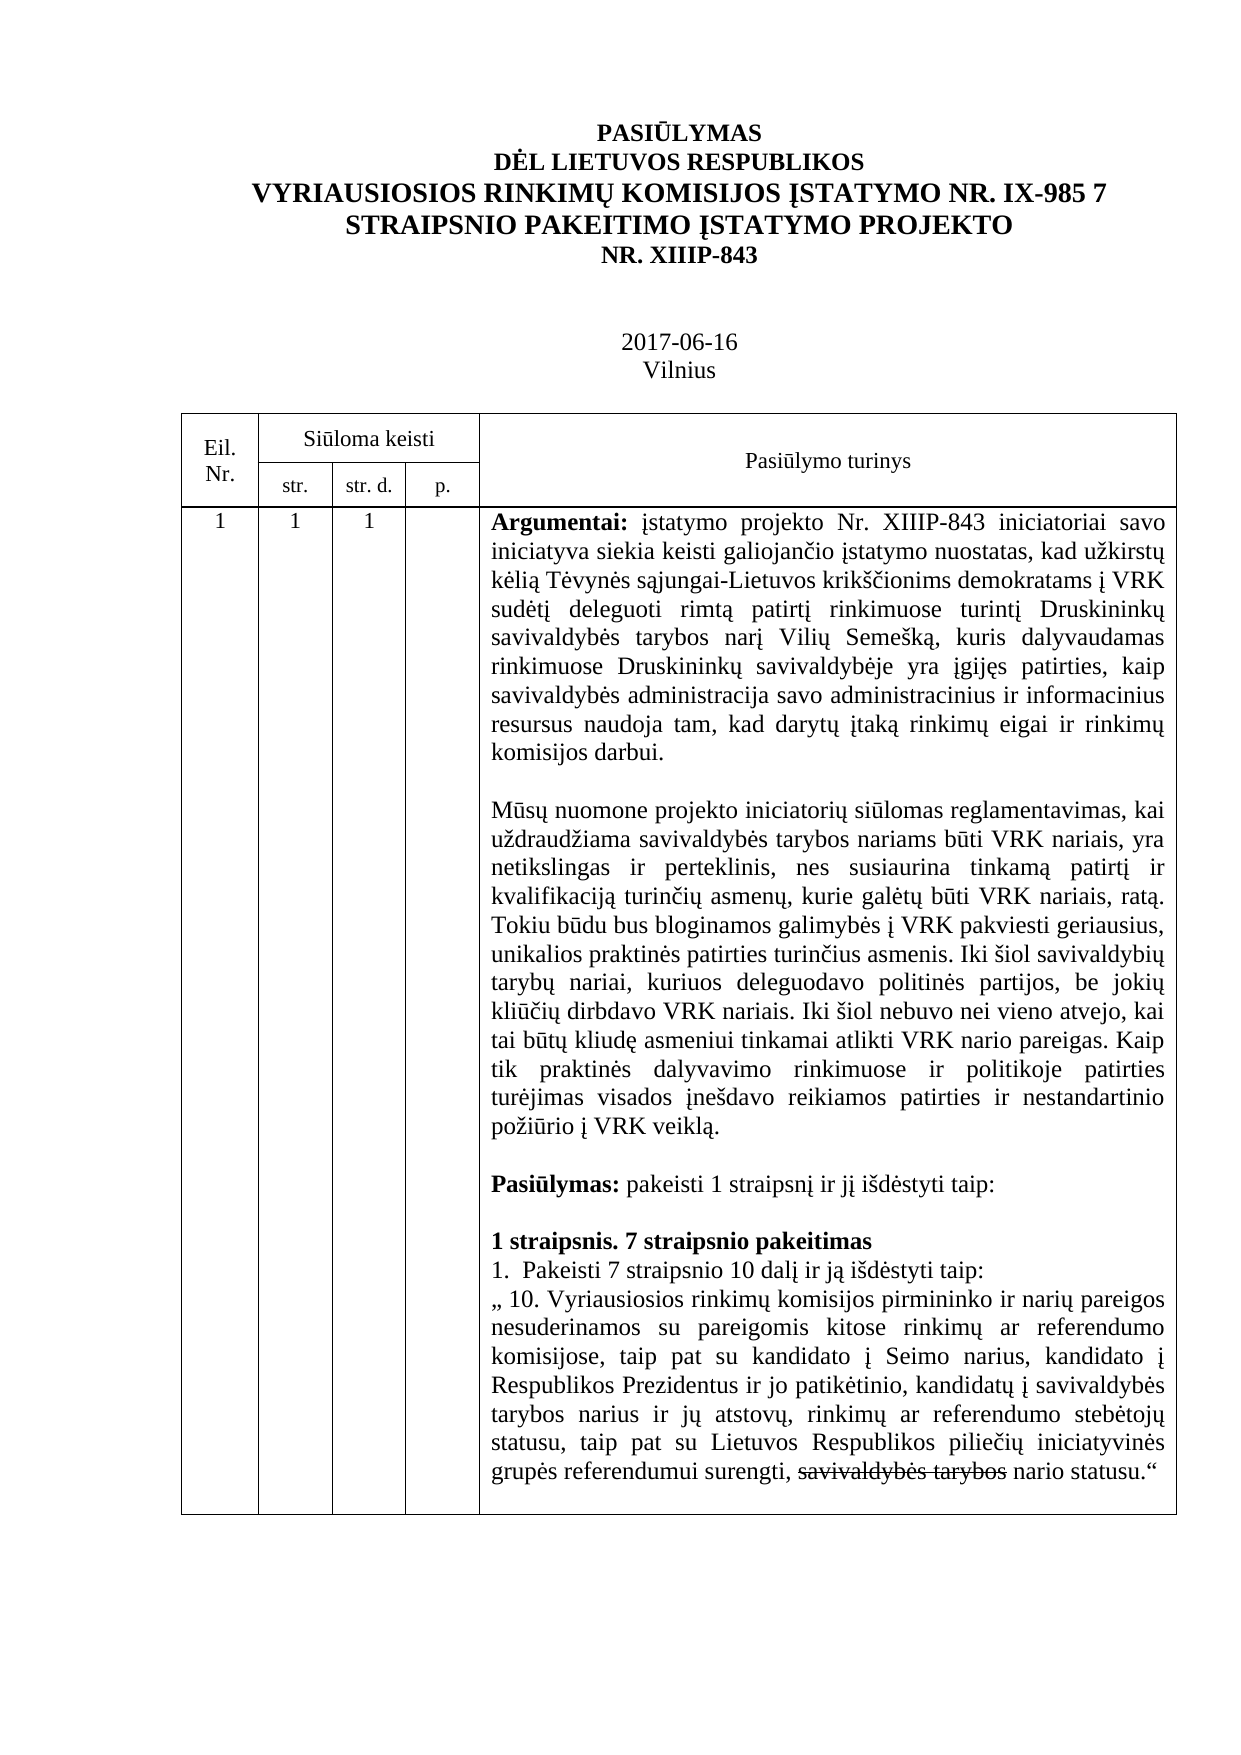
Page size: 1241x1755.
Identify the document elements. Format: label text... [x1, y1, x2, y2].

table_header Eil. Nr. [182, 414, 258, 506]
table_cell [406, 508, 479, 1514]
text DĖL LIETUVOS RESPUBLIKOS [177, 147, 1181, 176]
table_cell str. [259, 463, 332, 506]
text 2017-06-16 [177, 327, 1181, 355]
table_cell 1 [333, 508, 405, 1514]
text Vilnius [177, 355, 1181, 384]
text VYRIAUSIOSIOS RINKIMŲ KOMISIJOS ĮSTATYMO NR. IX-985 7 STRAIPSNIO PAKEITIMO ĮSTATYMO PROJEKTO [177, 176, 1181, 240]
text NR. XIIIP-843 [177, 240, 1181, 269]
table_cell 1 [259, 508, 332, 1514]
table_header Pasiūlymo turinys [480, 414, 1176, 506]
table_cell p. [406, 463, 479, 506]
table_header Siūloma keisti [259, 414, 479, 462]
table_cell Argumentai: įstatymo projekto Nr. XIIIP-843 iniciatoriai savo iniciatyva siekia keisti galiojančio įstatymo nuostatas, kad užkirstų kėlią Tėvynės sąjungai-Lietuvos krikščionims demokratams į VRK sudėtį deleguoti rimtą patirtį rinkimuose turintį Druskininkų savivaldybės tarybos narį Vilių Semešką, kuris dalyvaudamas rinkimuose Druskininkų savivaldybėje yra įgijęs patirties, kaip savivaldybės administracija savo administracinius ir informacinius resursus naudoja tam, kad darytų įtaką rinkimų eigai ir rinkimų komisijos darbui. Mūsų nuomone projekto iniciatorių siūlomas reglamentavimas, kai uždraudžiama savivaldybės tarybos nariams būti VRK nariais, yra netikslingas ir perteklinis, nes susiaurina tinkamą patirtį ir kvalifikaciją turinčių asmenų, kurie galėtų būti VRK nariais, ratą. Tokiu būdu bus bloginamos galimybės į VRK pakviesti geriausius, unikalios praktinės patirties turinčius asmenis. Iki šiol savivaldybių tarybų nariai, kuriuos deleguodavo politinės partijos, be jokių kliūčių dirbdavo VRK nariais. Iki šiol nebuvo nei vieno atvejo, kai tai būtų kliudę asmeniui tinkamai atlikti VRK nario pareigas. Kaip tik praktinės dalyvavimo rinkimuose ir politikoje patirties turėjimas visados įnešdavo reikiamos patirties ir nestandartinio požiūrio į VRK veiklą. Pasiūlymas: pakeisti 1 straipsnį ir jį išdėstyti taip: 1 straipsnis. 7 straipsnio pakeitimas 1. Pakeisti 7 straipsnio 10 dalį ir ją išdėstyti taip: „ 10. Vyriausiosios rinkimų komisijos pirmininko ir narių pareigos nesuderinamos su pareigomis kitose rinkimų ar referendumo komisijose, taip pat su kandidato į Seimo narius, kandidato į Respublikos Prezidentus ir jo patikėtinio, kandidatų į savivaldybės tarybos narius ir jų atstovų, rinkimų ar referendumo stebėtojų statusu, taip pat su Lietuvos Respublikos piliečių iniciatyvinės grupės referendumui surengti, savivaldybės tarybos nario statusu.“ [480, 508, 1176, 1514]
text PASIŪLYMAS [177, 118, 1181, 147]
table_cell 1 [182, 508, 258, 1514]
table_cell str. d. [333, 463, 405, 506]
